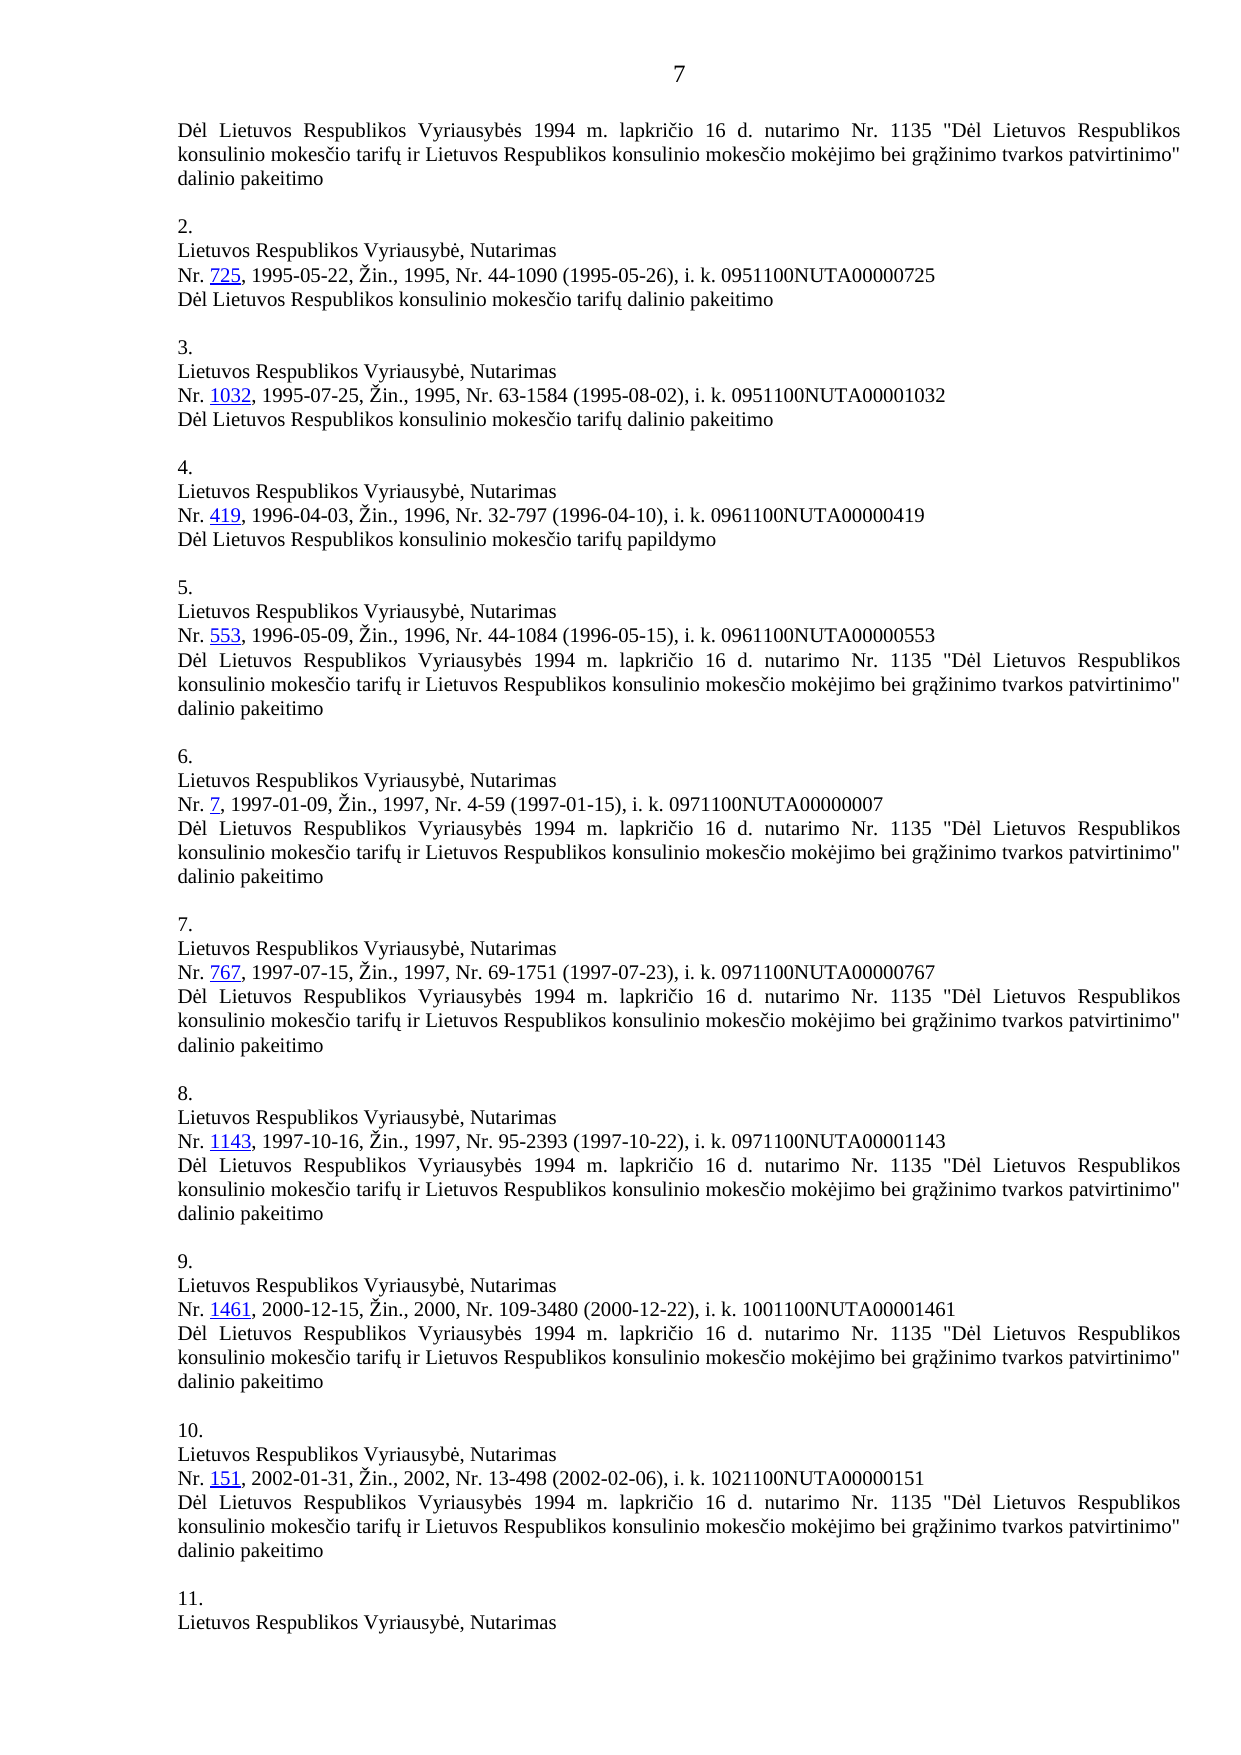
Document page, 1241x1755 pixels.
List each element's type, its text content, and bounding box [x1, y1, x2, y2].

text Dėl Lietuvos Respublikos Vyriausybės 1994 m. lapkričio 16 d. nutarimo Nr. 1135 "Dėl Lietuvos Respublikos konsulinio mokesčio tarifų ir Lietuvos Respublikos konsulinio mokesčio mokėjimo bei grąžinimo tvarkos patvirtinimo" dalinio pakeitimo [177, 1321, 1181, 1393]
text Dėl Lietuvos Respublikos konsulinio mokesčio tarifų dalinio pakeitimo [177, 407, 1181, 431]
text Lietuvos Respublikos Vyriausybė, Nutarimas [177, 1105, 1181, 1129]
text Nr. 1143, 1997-10-16, Žin., 1997, Nr. 95-2393 (1997-10-22), i. k. 0971100NUTA00001143 [177, 1129, 1181, 1153]
text Lietuvos Respublikos Vyriausybė, Nutarimas [177, 479, 1181, 503]
text 9. [177, 1249, 1181, 1273]
text Nr. 767, 1997-07-15, Žin., 1997, Nr. 69-1751 (1997-07-23), i. k. 0971100NUTA00000767 [177, 960, 1181, 984]
text Lietuvos Respublikos Vyriausybė, Nutarimas [177, 599, 1181, 623]
text Nr. 553, 1996-05-09, Žin., 1996, Nr. 44-1084 (1996-05-15), i. k. 0961100NUTA00000553 [177, 623, 1181, 647]
text Dėl Lietuvos Respublikos Vyriausybės 1994 m. lapkričio 16 d. nutarimo Nr. 1135 "Dėl Lietuvos Respublikos konsulinio mokesčio tarifų ir Lietuvos Respublikos konsulinio mokesčio mokėjimo bei grąžinimo tvarkos patvirtinimo" dalinio pakeitimo [177, 647, 1181, 720]
text Lietuvos Respublikos Vyriausybė, Nutarimas [177, 768, 1181, 792]
text Lietuvos Respublikos Vyriausybė, Nutarimas [177, 1442, 1181, 1466]
text Lietuvos Respublikos Vyriausybė, Nutarimas [177, 936, 1181, 960]
text 5. [177, 575, 1181, 599]
text 11. [177, 1586, 1181, 1610]
text 10. [177, 1417, 1181, 1442]
text 3. [177, 335, 1181, 359]
text 2. [177, 214, 1181, 238]
text Nr. 1032, 1995-07-25, Žin., 1995, Nr. 63-1584 (1995-08-02), i. k. 0951100NUTA00001032 [177, 383, 1181, 407]
text Dėl Lietuvos Respublikos Vyriausybės 1994 m. lapkričio 16 d. nutarimo Nr. 1135 "Dėl Lietuvos Respublikos konsulinio mokesčio tarifų ir Lietuvos Respublikos konsulinio mokesčio mokėjimo bei grąžinimo tvarkos patvirtinimo" dalinio pakeitimo [177, 118, 1181, 190]
text 4. [177, 455, 1181, 479]
text Lietuvos Respublikos Vyriausybė, Nutarimas [177, 238, 1181, 262]
text 7. [177, 912, 1181, 936]
text Nr. 1461, 2000-12-15, Žin., 2000, Nr. 109-3480 (2000-12-22), i. k. 1001100NUTA00001461 [177, 1297, 1181, 1321]
text 6. [177, 744, 1181, 768]
text Dėl Lietuvos Respublikos Vyriausybės 1994 m. lapkričio 16 d. nutarimo Nr. 1135 "Dėl Lietuvos Respublikos konsulinio mokesčio tarifų ir Lietuvos Respublikos konsulinio mokesčio mokėjimo bei grąžinimo tvarkos patvirtinimo" dalinio pakeitimo [177, 984, 1181, 1057]
text Nr. 151, 2002-01-31, Žin., 2002, Nr. 13-498 (2002-02-06), i. k. 1021100NUTA00000151 [177, 1466, 1181, 1490]
text Nr. 725, 1995-05-22, Žin., 1995, Nr. 44-1090 (1995-05-26), i. k. 0951100NUTA00000725 [177, 262, 1181, 287]
text Dėl Lietuvos Respublikos Vyriausybės 1994 m. lapkričio 16 d. nutarimo Nr. 1135 "Dėl Lietuvos Respublikos konsulinio mokesčio tarifų ir Lietuvos Respublikos konsulinio mokesčio mokėjimo bei grąžinimo tvarkos patvirtinimo" dalinio pakeitimo [177, 1153, 1181, 1225]
text 8. [177, 1081, 1181, 1105]
text Lietuvos Respublikos Vyriausybė, Nutarimas [177, 1273, 1181, 1297]
text Nr. 7, 1997-01-09, Žin., 1997, Nr. 4-59 (1997-01-15), i. k. 0971100NUTA00000007 [177, 792, 1181, 816]
text Nr. 419, 1996-04-03, Žin., 1996, Nr. 32-797 (1996-04-10), i. k. 0961100NUTA00000419 [177, 503, 1181, 527]
text Dėl Lietuvos Respublikos konsulinio mokesčio tarifų papildymo [177, 527, 1181, 551]
text Dėl Lietuvos Respublikos konsulinio mokesčio tarifų dalinio pakeitimo [177, 287, 1181, 311]
text Lietuvos Respublikos Vyriausybė, Nutarimas [177, 1610, 1181, 1634]
text Lietuvos Respublikos Vyriausybė, Nutarimas [177, 359, 1181, 383]
text Dėl Lietuvos Respublikos Vyriausybės 1994 m. lapkričio 16 d. nutarimo Nr. 1135 "Dėl Lietuvos Respublikos konsulinio mokesčio tarifų ir Lietuvos Respublikos konsulinio mokesčio mokėjimo bei grąžinimo tvarkos patvirtinimo" dalinio pakeitimo [177, 1490, 1181, 1562]
text Dėl Lietuvos Respublikos Vyriausybės 1994 m. lapkričio 16 d. nutarimo Nr. 1135 "Dėl Lietuvos Respublikos konsulinio mokesčio tarifų ir Lietuvos Respublikos konsulinio mokesčio mokėjimo bei grąžinimo tvarkos patvirtinimo" dalinio pakeitimo [177, 816, 1181, 888]
